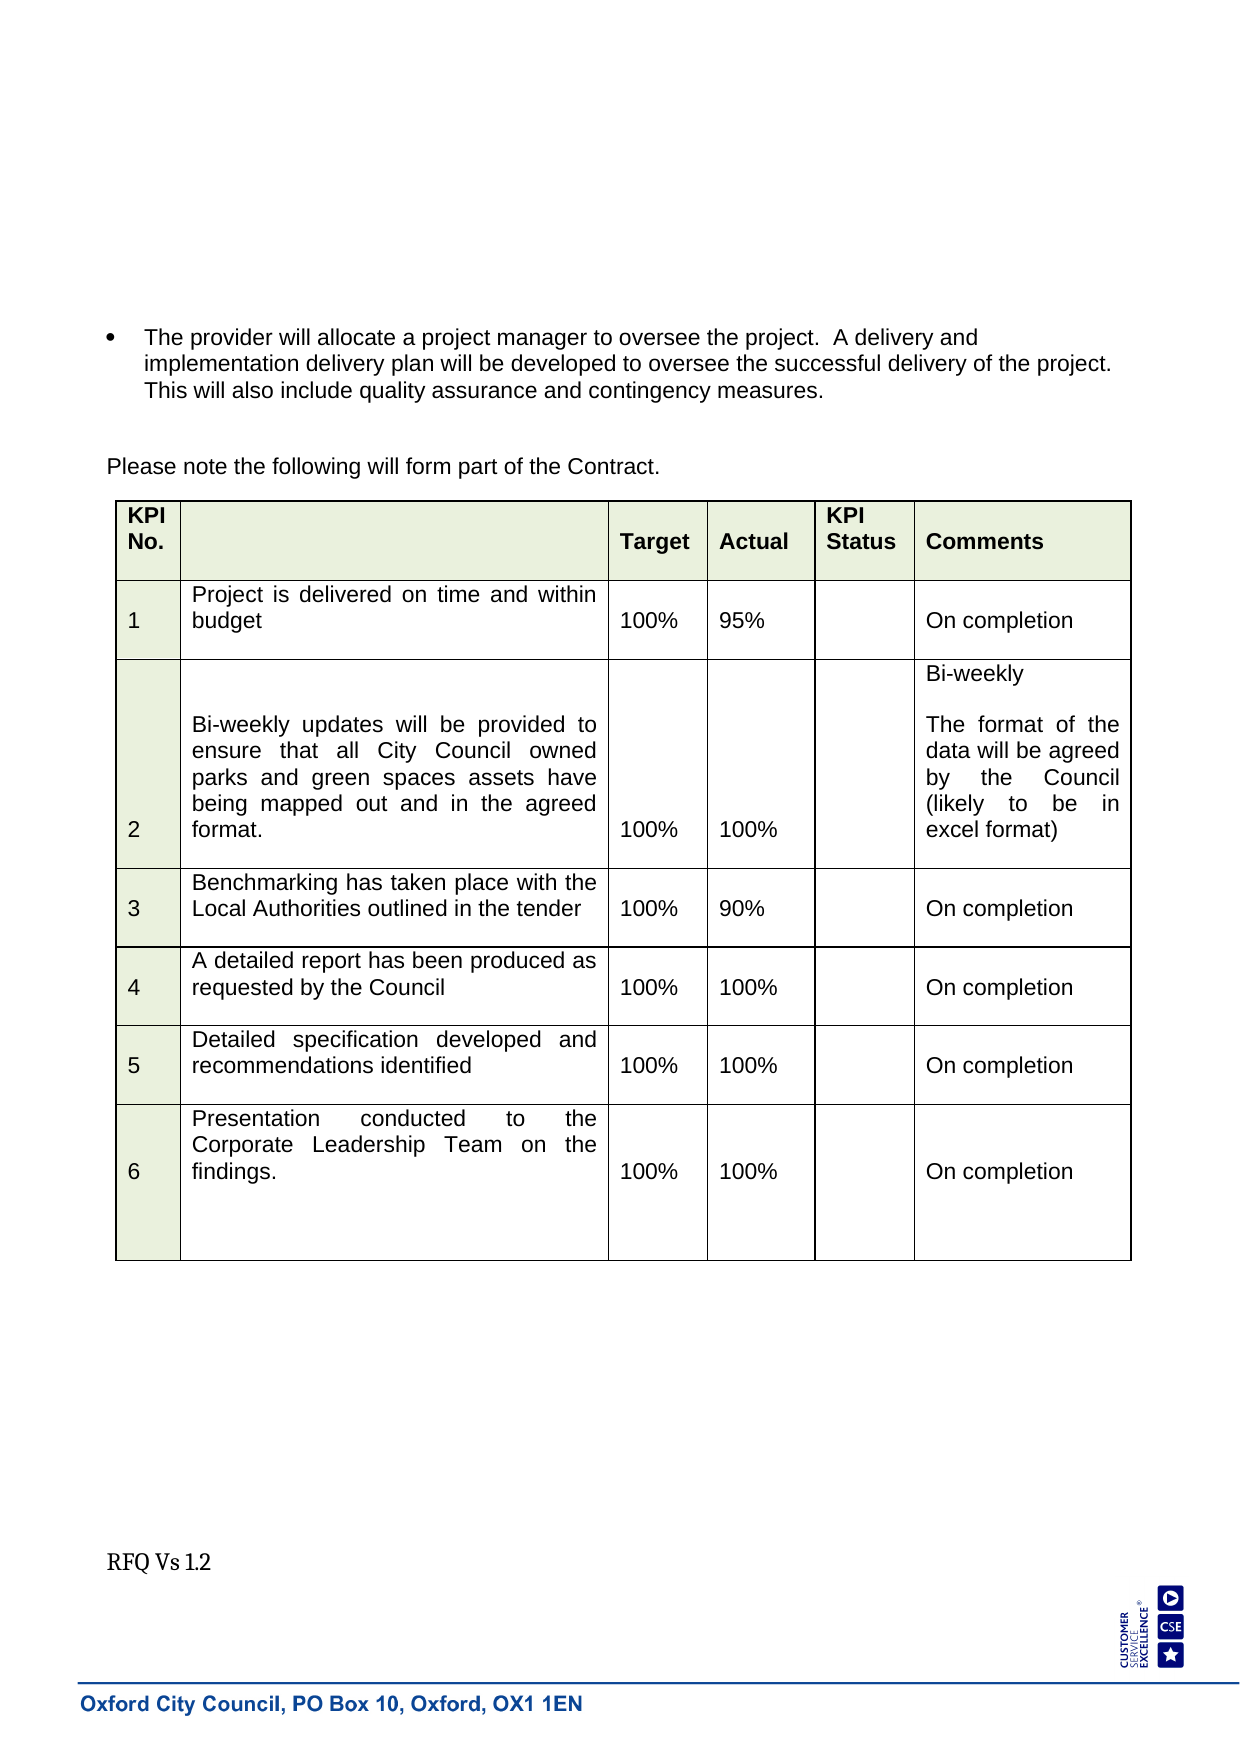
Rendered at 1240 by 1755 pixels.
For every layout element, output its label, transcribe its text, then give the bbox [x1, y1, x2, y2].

table_cell On completion [915, 948, 1130, 1025]
table_cell 100% [609, 948, 707, 1025]
table_header Target [609, 502, 707, 580]
table_cell Detailed specification developed and recommendations identified [181, 1026, 608, 1104]
table_cell 100% [708, 948, 814, 1025]
table_header [181, 502, 608, 580]
table_cell [609, 1209, 707, 1260]
table_cell On completion [915, 1105, 1130, 1209]
table_cell [816, 1209, 914, 1260]
table_header KPI Status [816, 502, 914, 580]
table_cell 100% [609, 1026, 707, 1104]
table_cell 100% [609, 581, 707, 658]
table_cell [816, 948, 914, 1025]
table_cell Bi-weekly The format of the data will be agreed by the Council (likely to be in excel format) [915, 660, 1130, 868]
table_cell 100% [609, 1105, 707, 1209]
table_cell Project is delivered on time and within budget [181, 581, 608, 658]
table_cell 90% [708, 869, 814, 946]
table_cell 1 [117, 581, 180, 658]
table_cell [708, 1209, 814, 1260]
table_cell 100% [609, 660, 707, 868]
table_cell [915, 1209, 1130, 1260]
table_cell [816, 1026, 914, 1104]
table_header Actual [708, 502, 814, 580]
table_cell 100% [609, 869, 707, 946]
table_cell 6 [117, 1105, 180, 1209]
table_header KPI No. [117, 502, 180, 580]
table_cell [816, 869, 914, 946]
table_header Comments [915, 502, 1130, 580]
table_cell 100% [708, 1105, 814, 1209]
table_cell A detailed report has been produced as requested by the Council [181, 948, 608, 1025]
table_cell Bi-weekly updates will be provided to ensure that all City Council owned parks and green spaces assets have being mapped out and in the agreed format. [181, 660, 608, 868]
table_cell Presentation conducted to the Corporate Leadership Team on the findings. [181, 1105, 608, 1209]
table_cell [816, 581, 914, 658]
table_cell On completion [915, 1026, 1130, 1104]
text Please note the following will form part of the Contract. [106, 453, 1133, 479]
table_cell 4 [117, 948, 180, 1025]
table_cell [181, 1209, 608, 1260]
table_cell 100% [708, 660, 814, 868]
table_cell [816, 660, 914, 868]
list The provider will allocate a project manager to oversee the project. A delivery and implementation delivery plan will be developed to oversee the successful delivery of the project. This will also include quality assurance and contingency measures. [106, 324, 1133, 403]
table_cell On completion [915, 869, 1130, 946]
table_cell 3 [117, 869, 180, 946]
table_cell 100% [708, 1026, 814, 1104]
table_cell 2 [117, 660, 180, 868]
table_cell [117, 1209, 180, 1260]
table_cell [816, 1105, 914, 1209]
table_cell 5 [117, 1026, 180, 1104]
table_cell Benchmarking has taken place with the Local Authorities outlined in the tender [181, 869, 608, 946]
table_cell On completion [915, 581, 1130, 658]
table_cell 95% [708, 581, 814, 658]
